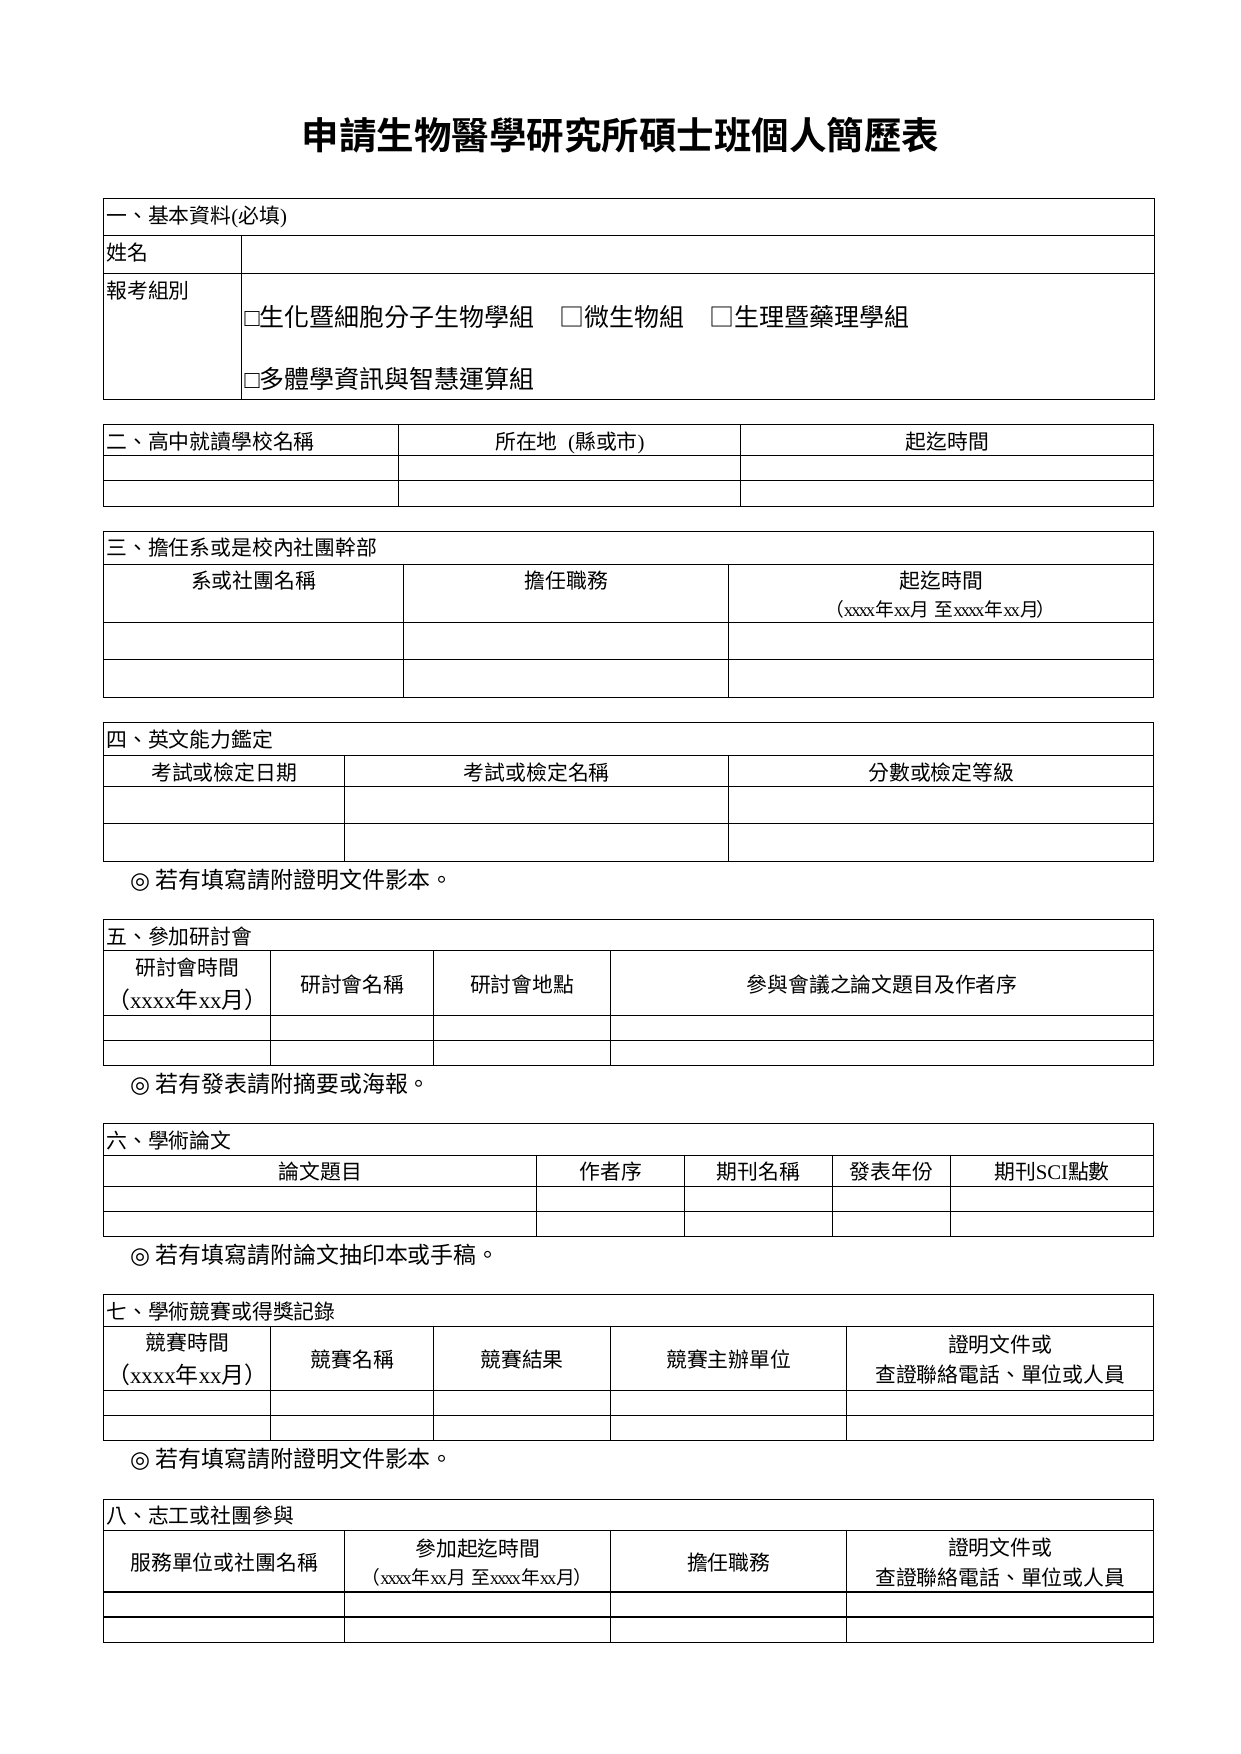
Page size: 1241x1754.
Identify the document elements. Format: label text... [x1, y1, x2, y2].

table_cell [271, 1016, 433, 1040]
table_cell [104, 1416, 270, 1440]
table_header 所在地 (縣或市) [399, 425, 740, 455]
table_cell 研討會名稱 [271, 951, 433, 1015]
table_cell [434, 1416, 610, 1440]
table_cell [611, 1416, 846, 1440]
table_header 七、學術競賽或得獎記錄 [104, 1295, 1153, 1326]
table_cell [104, 1391, 270, 1415]
table_cell 考試或檢定名稱 [345, 756, 728, 786]
table_header 起迄時間 [741, 425, 1153, 455]
table_cell [345, 1618, 610, 1642]
table_cell [399, 481, 740, 506]
table_cell [833, 1212, 950, 1236]
table_cell [104, 1187, 536, 1211]
table_cell [537, 1187, 684, 1211]
table_cell [242, 236, 1154, 273]
table_cell [729, 623, 1153, 659]
table_header 一、基本資料(必填) [104, 199, 1154, 235]
table_cell [104, 787, 344, 823]
table_cell 發表年份 [833, 1156, 950, 1186]
table_cell 期刊名稱 [685, 1156, 832, 1186]
table_cell [345, 787, 728, 823]
table_cell 分數或檢定等級 [729, 756, 1153, 786]
table_cell [104, 824, 344, 861]
table_cell [104, 1041, 270, 1065]
table_header 二、高中就讀學校名稱 [104, 425, 398, 455]
table_cell [104, 1212, 536, 1236]
table_cell [951, 1187, 1153, 1211]
table_cell 作者序 [537, 1156, 684, 1186]
table_cell 論文題目 [104, 1156, 536, 1186]
table_cell [741, 456, 1153, 480]
table_cell [611, 1593, 846, 1616]
table_cell 期刊SCI點數 [951, 1156, 1153, 1186]
table_cell [104, 660, 403, 697]
table_cell [404, 623, 728, 659]
table_cell [729, 824, 1153, 861]
table_cell 競賽結果 [434, 1327, 610, 1390]
table_cell 擔任職務 [611, 1531, 846, 1591]
table_cell [611, 1618, 846, 1642]
table_cell [847, 1593, 1153, 1616]
table_cell [104, 1618, 344, 1642]
table_cell [847, 1618, 1153, 1642]
table_cell 證明文件或 查證聯絡電話、單位或人員 [847, 1531, 1153, 1591]
text ◎ 若有發表請附摘要或海報。 [130, 1066, 1110, 1099]
table_cell 證明文件或 查證聯絡電話、單位或人員 [847, 1327, 1153, 1390]
table_cell [741, 481, 1153, 506]
table_cell [434, 1041, 610, 1065]
table_cell [271, 1041, 433, 1065]
table_cell [833, 1187, 950, 1211]
table_cell [611, 1016, 1153, 1040]
table_cell [104, 623, 403, 659]
table_cell [399, 456, 740, 480]
table_cell 競賽主辦單位 [611, 1327, 846, 1390]
table_cell [537, 1212, 684, 1236]
table_cell [729, 787, 1153, 823]
table_cell [434, 1016, 610, 1040]
table_cell [104, 1016, 270, 1040]
table_cell [404, 660, 728, 697]
table_cell [685, 1187, 832, 1211]
table_cell 起迄時間 （xxxx年xx月 至xxxx年xx月） [729, 565, 1153, 622]
table_cell 競賽時間 （xxxx年xx月） [104, 1327, 270, 1390]
table_cell [847, 1416, 1153, 1440]
table_cell [951, 1212, 1153, 1236]
text ◎ 若有填寫請附證明文件影本。 [130, 1441, 1110, 1474]
table_cell [729, 660, 1153, 697]
table_cell 參與會議之論文題目及作者序 [611, 951, 1153, 1015]
table_cell [847, 1391, 1153, 1415]
table_header 三、擔任系或是校內社團幹部 [104, 532, 1153, 563]
table_cell [104, 1593, 344, 1616]
table_cell [271, 1416, 433, 1440]
table_cell [345, 1593, 610, 1616]
table_cell 系或社團名稱 [104, 565, 403, 622]
text 申請生物醫學研究所碩士班個人簡歷表 [130, 106, 1110, 160]
table_header 六、學術論文 [104, 1124, 1153, 1154]
table_cell [271, 1391, 433, 1415]
table_cell 報考組別 [104, 274, 241, 399]
table_cell [104, 456, 398, 480]
table_cell 研討會時間 （xxxx年xx月） [104, 951, 270, 1015]
table_cell [345, 824, 728, 861]
table_cell [434, 1391, 610, 1415]
text ◎ 若有填寫請附證明文件影本。 [130, 862, 1110, 895]
table_cell 擔任職務 [404, 565, 728, 622]
table_cell [685, 1212, 832, 1236]
table_cell 參加起迄時間 （xxxx年xx月 至xxxx年xx月） [345, 1531, 610, 1591]
table_cell 服務單位或社團名稱 [104, 1531, 344, 1591]
table_header 四、英文能力鑑定 [104, 723, 1153, 755]
table_cell [611, 1391, 846, 1415]
table_cell 姓名 [104, 236, 241, 273]
table_header 五、參加研討會 [104, 920, 1153, 950]
table_cell 考試或檢定日期 [104, 756, 344, 786]
table_cell [104, 481, 398, 506]
text ◎ 若有填寫請附論文抽印本或手稿。 [130, 1237, 1110, 1270]
table_header 八、志工或社團參與 [104, 1500, 1153, 1530]
table_cell [611, 1041, 1153, 1065]
table_cell 競賽名稱 [271, 1327, 433, 1390]
table_cell 研討會地點 [434, 951, 610, 1015]
